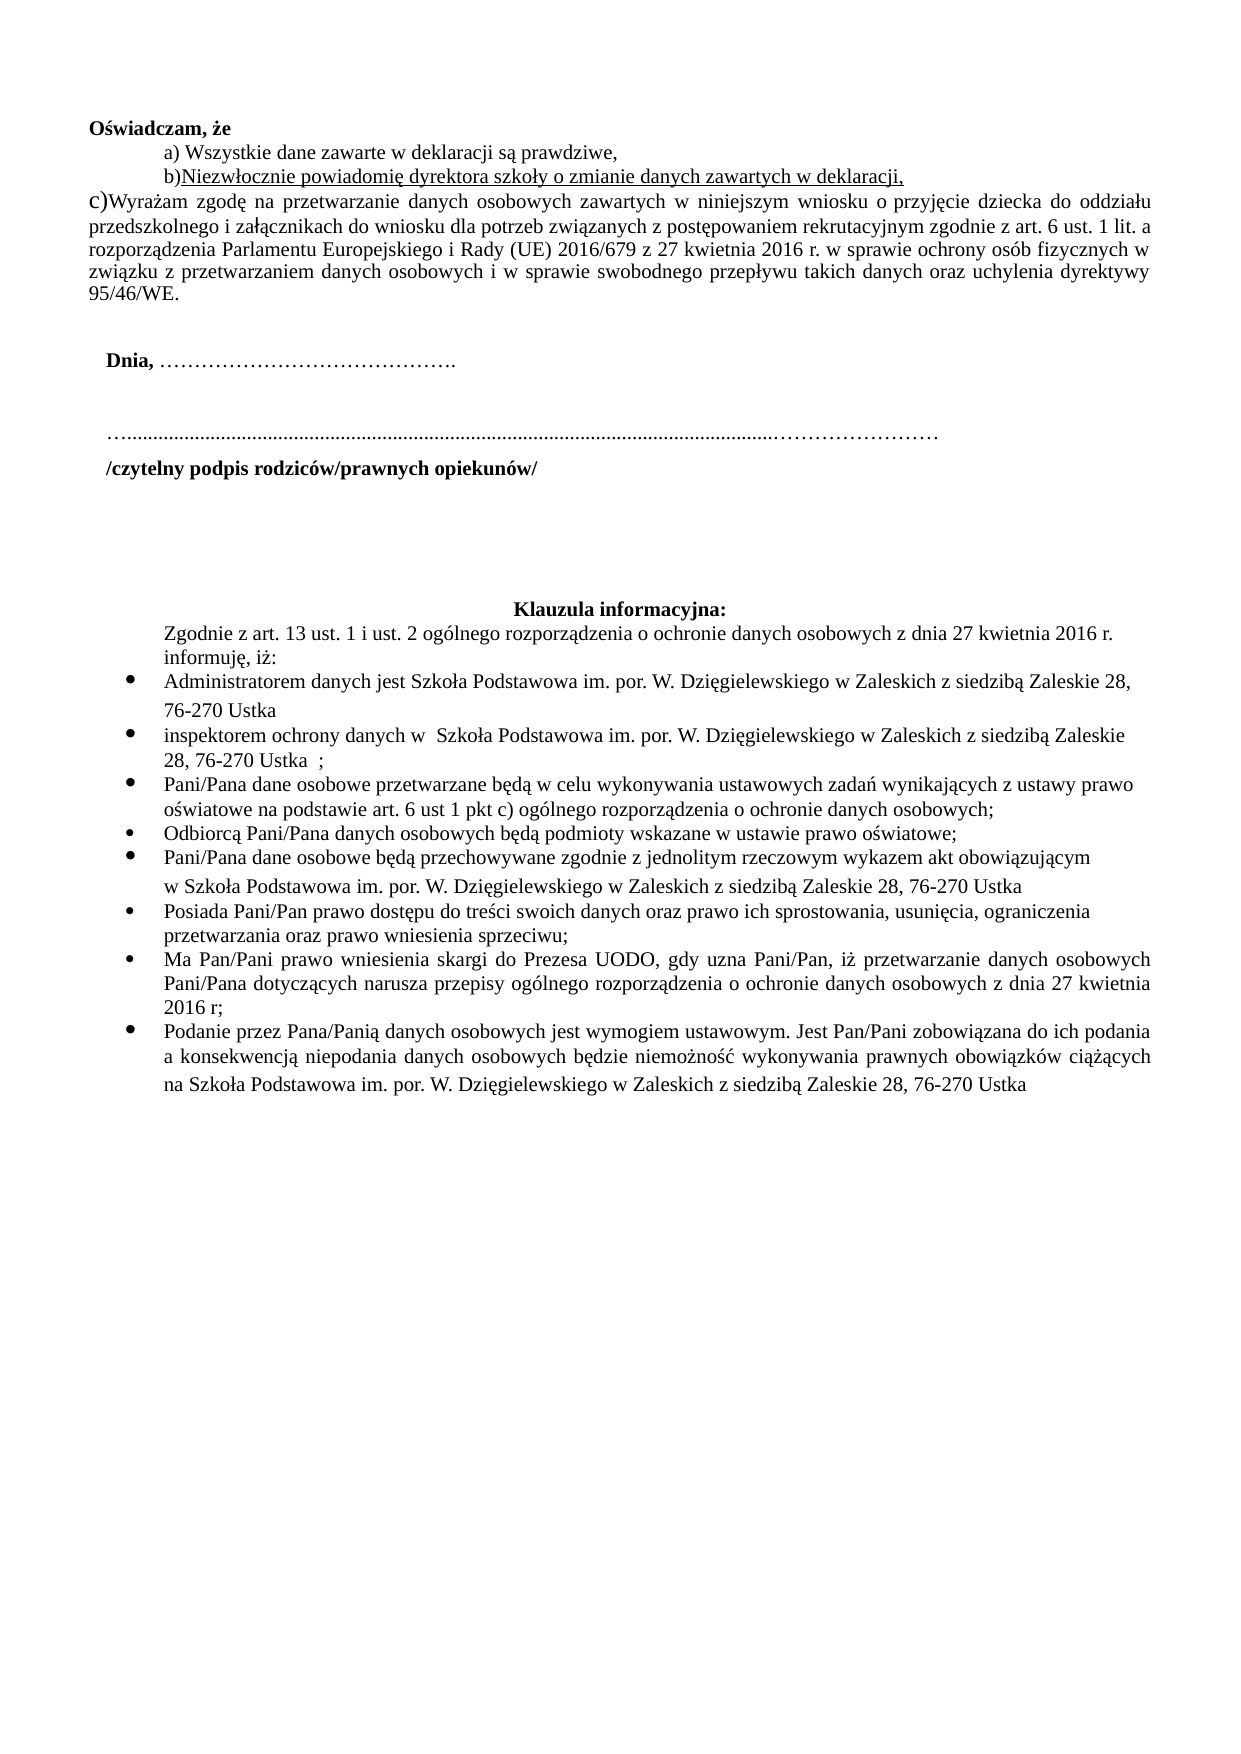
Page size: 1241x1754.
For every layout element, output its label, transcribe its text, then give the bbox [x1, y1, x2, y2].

list Pani/Pana dane osobowe przetwarzane będą w celu wykonywania ustawowych zadań wynikających z ustawy prawo oświatowe na podstawie art. 6 ust 1 pkt c) ogólnego rozporządzenia o ochronie danych osobowych; [126, 772, 1152, 821]
list Podanie przez Pana/Panią danych osobowych jest wymogiem ustawowym. Jest Pan/Pani zobowiązana do ich podania a konsekwencją niepodania danych osobowych będzie niemożność wykonywania prawnych obowiązków ciążących na Szkoła Podstawowa im. por. W. Dzięgielewskiego w Zaleskich z siedzibą Zaleskie 28, 76-270 Ustka [126, 1019, 1152, 1097]
list inspektorem ochrony danych w Szkoła Podstawowa im. por. W. Dzięgielewskiego w Zaleskich z siedzibą Zaleskie 28, 76-270 Ustka ; [126, 723, 1152, 772]
list Posiada Pani/Pan prawo dostępu do treści swoich danych oraz prawo ich sprostowania, usunięcia, ograniczenia przetwarzania oraz prawo wniesienia sprzeciwu; [126, 899, 1152, 947]
list Odbiorcą Pani/Pana danych osobowych będą podmioty wskazane w ustawie prawo oświatowe; [126, 821, 1152, 845]
text Oświadczam, że [88, 116, 1152, 140]
list Wszystkie dane zawarte w deklaracji są prawdziwe, [163, 140, 1152, 164]
list Wyrażam zgodę na przetwarzanie danych osobowych zawartych w niniejszym wniosku o przyjęcie dziecka do oddziału przedszkolnego i załącznikach do wniosku dla potrzeb związanych z postępowaniem rekrutacyjnym zgodnie z art. 6 ust. 1 lit. a rozporządzenia Parlamentu Europejskiego i Rady (UE) 2016/679 z 27 kwietnia 2016 r. w sprawie ochrony osób fizycznych w związku z przetwarzaniem danych osobowych i w sprawie swobodnego przepływu takich danych oraz uchylenia dyrektywy 95/46/WE. [88, 188, 1152, 304]
text …............................................................................................................................…………………… [106, 420, 1152, 444]
list Ma Pan/Pani prawo wniesienia skargi do Prezesa UODO, gdy uzna Pani/Pan, iż przetwarzanie danych osobowych Pani/Pana dotyczących narusza przepisy ogólnego rozporządzenia o ochronie danych osobowych z dnia 27 kwietnia 2016 r; [126, 947, 1152, 1019]
text Klauzula informacyjna: [88, 600, 1152, 621]
list Pani/Pana dane osobowe będą przechowywane zgodnie z jednolitym rzeczowym wykazem akt obowiązującym w Szkoła Podstawowa im. por. W. Dzięgielewskiego w Zaleskich z siedzibą Zaleskie 28, 76-270 Ustka [126, 845, 1152, 899]
list Niezwłocznie powiadomię dyrektora szkoły o zmianie danych zawartych w deklaracji, [163, 164, 1152, 188]
list Administratorem danych jest Szkoła Podstawowa im. por. W. Dzięgielewskiego w Zaleskich z siedzibą Zaleskie 28, 76-270 Ustka [126, 669, 1152, 723]
text Zgodnie z art. 13 ust. 1 i ust. 2 ogólnego rozporządzenia o ochronie danych osobowych z dnia 27 kwietnia 2016 r. informuję, iż: [163, 621, 1152, 669]
text /czytelny podpis rodziców/prawnych opiekunów/ [106, 456, 1152, 480]
text Dnia, ……………………………………. [106, 348, 1152, 372]
